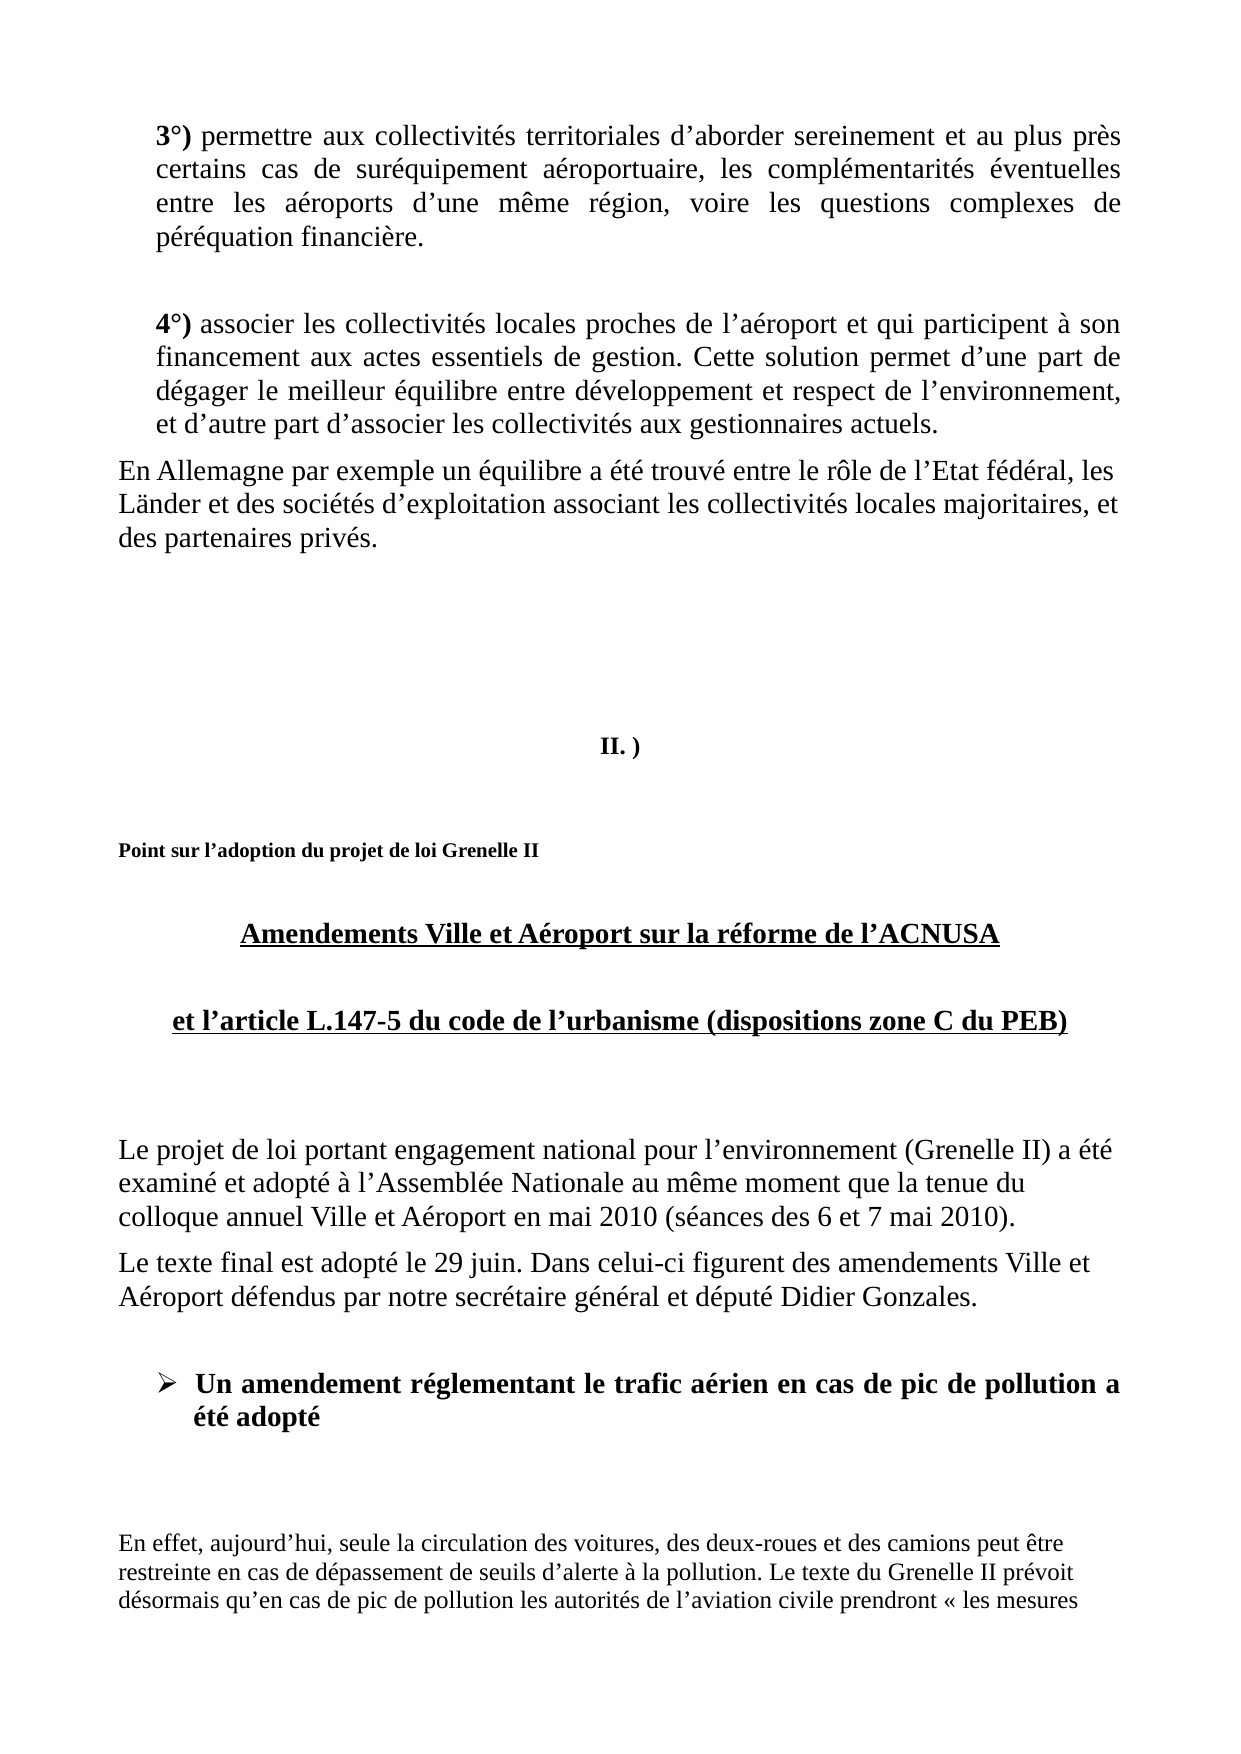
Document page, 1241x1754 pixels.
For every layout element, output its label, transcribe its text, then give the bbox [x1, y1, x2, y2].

text 4°) associer les collectivités locales proches de l’aéroport et qui participent à son financement aux actes essentiels de gestion. Cette solution permet d’une part de dégager le meilleur équilibre entre développement et respect de l’environnement, et d’autre part d’associer les collectivités aux gestionnaires actuels. [156, 306, 1122, 440]
text En Allemagne par exemple un équilibre a été trouvé entre le rôle de l’Etat fédéral, les Länder et des sociétés d’exploitation associant les collectivités locales majoritaires, et des partenaires privés. [118, 453, 1122, 553]
text Le projet de loi portant engagement national pour l’environnement (Grenelle II) a été examiné et adopté à l’Assemblée Nationale au même moment que la tenue du colloque annuel Ville et Aéroport en mai 2010 (séances des 6 et 7 mai 2010). [118, 1132, 1122, 1233]
text Ø Un amendement réglementant le trafic aérien en cas de pic de pollution a été adopté [156, 1366, 1122, 1433]
text Le texte final est adopté le 29 juin. Dans celui-ci figurent des amendements Ville et Aéroport défendus par notre secrétaire général et député Didier Gonzales. [118, 1245, 1122, 1312]
text En effet, aujourd’hui, seule la circulation des voitures, des deux-roues et des camions peut être restreinte en cas de dépassement de seuils d’alerte à la pollution. Le texte du Grenelle II prévoit désormais qu’en cas de pic de pollution les autorités de l’aviation civile prendront « les mesures [118, 1528, 1122, 1614]
text II. ) [118, 731, 1122, 759]
text et l’article L.147-5 du code de l’urbanisme (dispositions zone C du PEB) [118, 1003, 1122, 1037]
subtitle Point sur l’adoption du projet de loi Grenelle II [118, 838, 1122, 862]
text 3°) permettre aux collectivités territoriales d’aborder sereinement et au plus près certains cas de suréquipement aéroportuaire, les complémentarités éventuelles entre les aéroports d’une même région, voire les questions complexes de péréquation financière. [156, 118, 1122, 252]
text Amendements Ville et Aéroport sur la réforme de l’ACNUSA [118, 916, 1122, 950]
